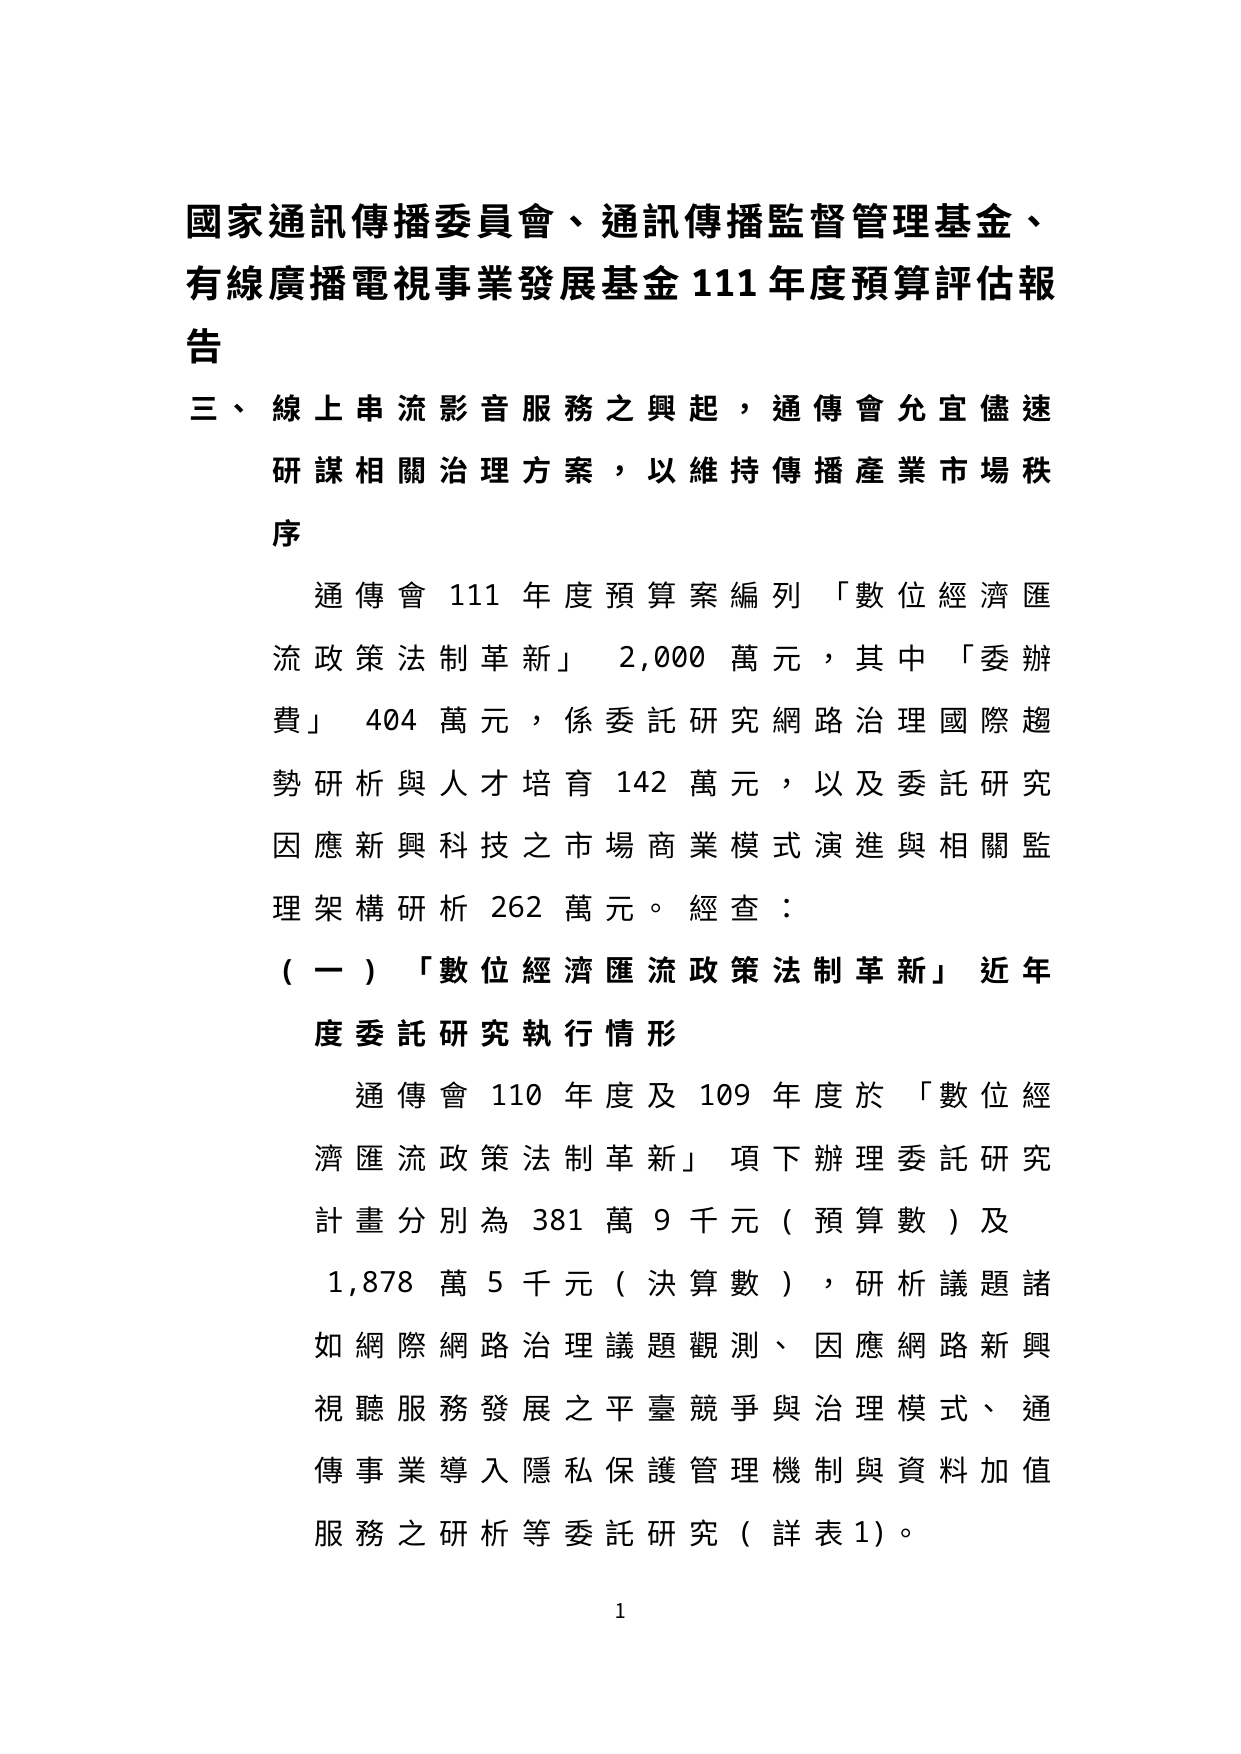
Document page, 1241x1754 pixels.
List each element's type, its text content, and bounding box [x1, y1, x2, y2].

text (一)「數位經濟匯流政策法制革新」近年度委託研究執行情形 [242, 927, 1058, 1052]
text 通傳會111年度預算案編列「數位經濟匯流政策法制革新」2,000萬元，其中「委辦費」404萬元，係委託研究網路治理國際趨勢研析與人才培育142萬元，以及委託研究因應新興科技之市場商業模式演進與相關監理架構研析262萬元。經查： [242, 552, 1058, 927]
text 通傳會110年度及109年度於「數位經濟匯流政策法制革新」項下辦理委託研究計畫分別為381萬9千元(預算數)及1,878萬5千元(決算數)，研析議題諸如網際網路治理議題觀測、因應網路新興視聽服務發展之平臺競爭與治理模式、通傳事業導入隱私保護管理機制與資料加值服務之研析等委託研究(詳表1)。 [271, 1052, 1058, 1552]
text 國家通訊傳播委員會、通訊傳播監督管理基金、有線廣播電視事業發展基金111年度預算評估報告 [183, 177, 1058, 365]
text 三、線上串流影音服務之興起，通傳會允宜儘速研謀相關治理方案，以維持傳播產業市場秩序 [183, 365, 1058, 552]
